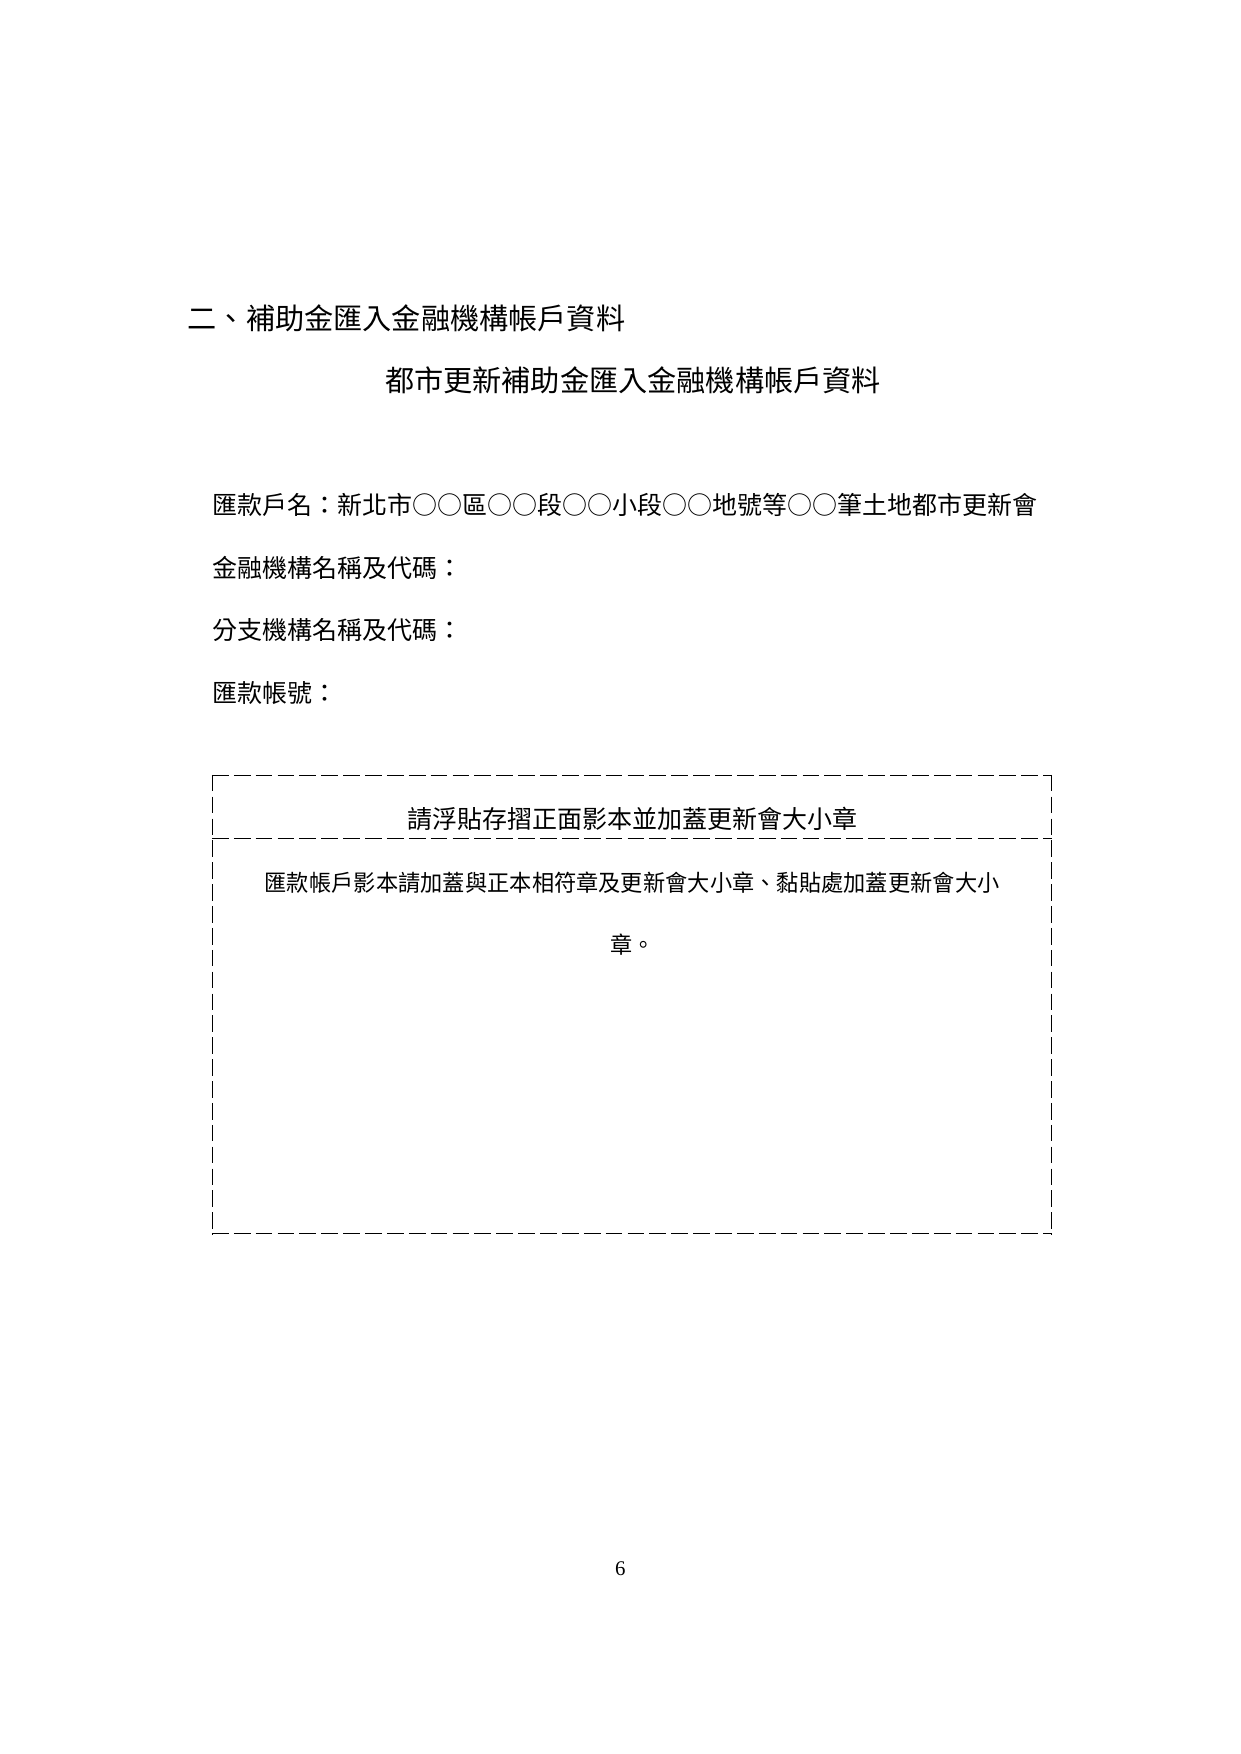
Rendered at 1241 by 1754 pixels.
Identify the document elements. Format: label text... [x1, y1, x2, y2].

text 金融機構名稱及代碼： [212, 525, 1028, 587]
text 匯款戶名：新北市○○區○○段○○小段○○地號等○○筆土地都市更新會 [212, 462, 1162, 525]
text 匯款帳號： [212, 650, 1028, 712]
table_cell 匯款帳戶影本請加蓋與正本相符章及更新會大小章、黏貼處加蓋更新會大小章。 [213, 838, 1052, 1233]
subtitle 二、補助金匯入金融機構帳戶資料 [187, 275, 1028, 337]
table_header 請浮貼存摺正面影本並加蓋更新會大小章 [213, 775, 1052, 838]
text 都市更新補助金匯入金融機構帳戶資料 [237, 337, 1028, 400]
text 分支機構名稱及代碼： [212, 587, 1028, 650]
